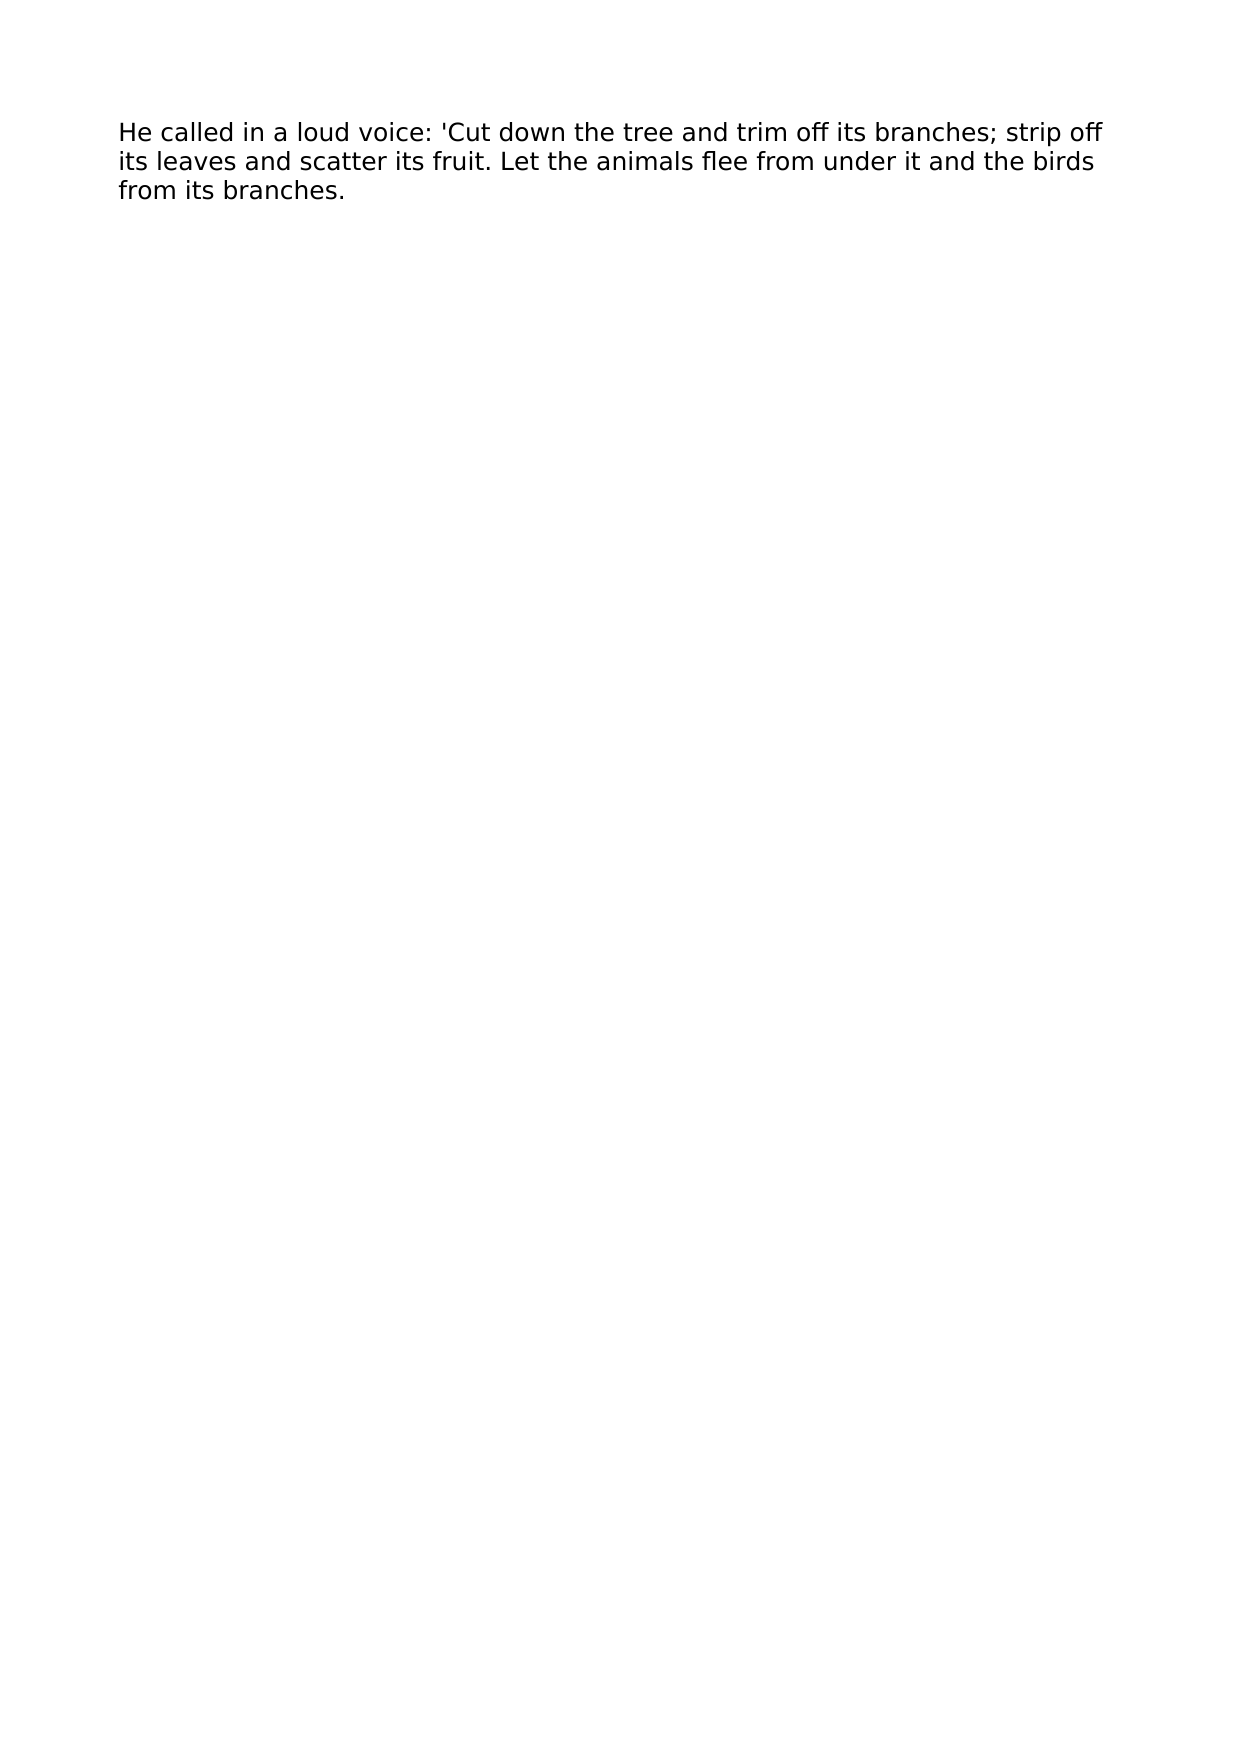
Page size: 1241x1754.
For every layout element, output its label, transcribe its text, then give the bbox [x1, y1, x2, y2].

text He called in a loud voice: 'Cut down the tree and trim off its branches; strip off its leaves and scatter its fruit. Let the animals flee from under it and the birds from its branches. [118, 118, 1122, 206]
